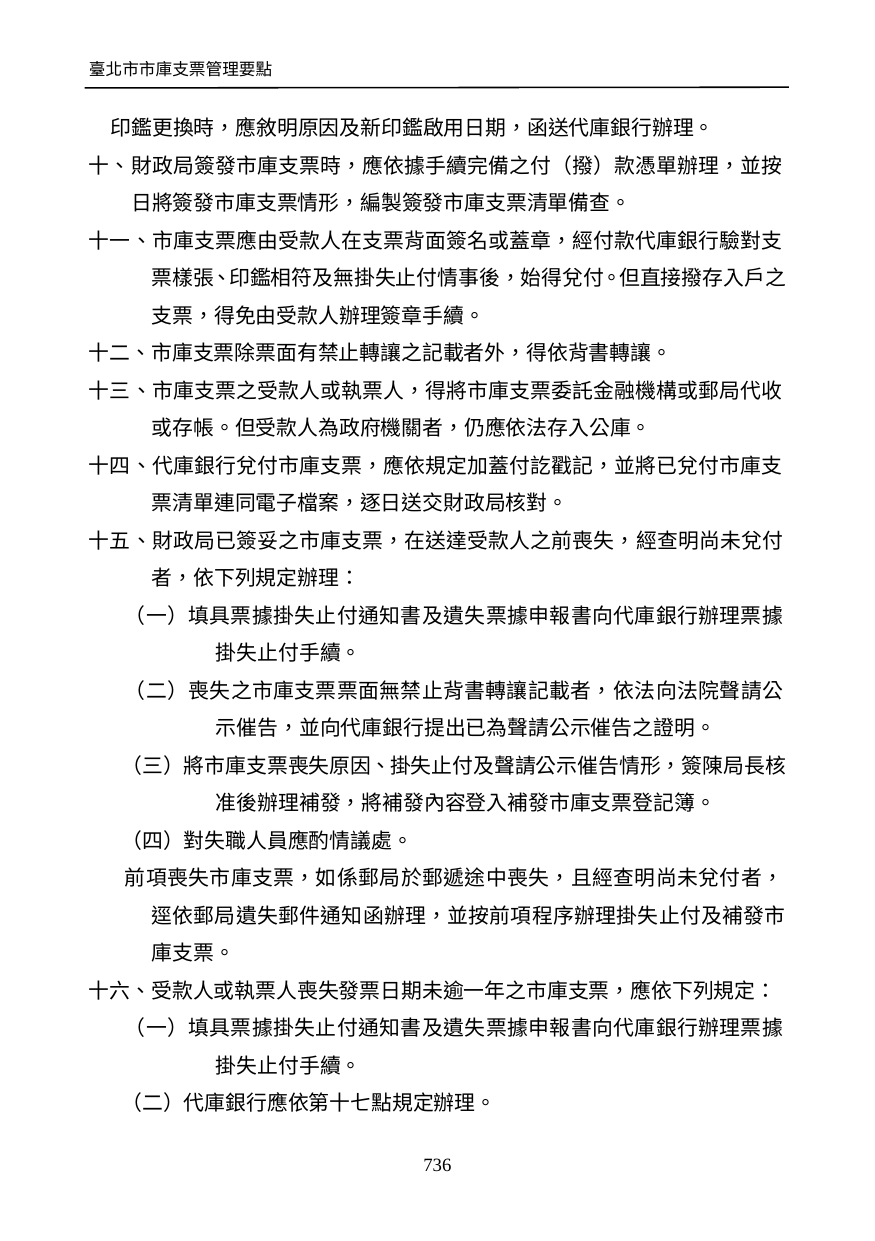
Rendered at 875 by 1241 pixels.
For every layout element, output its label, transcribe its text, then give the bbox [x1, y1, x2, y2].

text （四）對失職人員應酌情議處。 [89, 820, 785, 858]
text 十五、財政局已簽妥之市庫支票，在送達受款人之前喪失，經查明尚未兌付者，依下列規定辦理： [89, 520, 785, 595]
text 十一、市庫支票應由受款人在支票背面簽名或蓋章，經付款代庫銀行驗對支票樣張、印鑑相符及無掛失止付情事後，始得兌付。但直接撥存入戶之支票，得免由受款人辦理簽章手續。 [89, 220, 785, 333]
text 前項喪失市庫支票，如係郵局於郵遞途中喪失，且經查明尚未兌付者，逕依郵局遺失郵件通知函辦理，並按前項程序辦理掛失止付及補發市庫支票。 [89, 858, 785, 970]
text （三）將市庫支票喪失原因、掛失止付及聲請公示催告情形，簽陳局長核准後辦理補發，將補發內容登入補發市庫支票登記簿。 [89, 745, 785, 820]
text 十四、代庫銀行兌付市庫支票，應依規定加蓋付訖戳記，並將已兌付市庫支票清單連同電子檔案，逐日送交財政局核對。 [89, 445, 785, 520]
text 印鑑更換時，應敘明原因及新印鑑啟用日期，函送代庫銀行辦理。 [89, 108, 785, 145]
text （二）代庫銀行應依第十七點規定辦理。 [89, 1083, 785, 1120]
text 十二、市庫支票除票面有禁止轉讓之記載者外，得依背書轉讓。 [89, 333, 785, 370]
text 十、財政局簽發市庫支票時，應依據手續完備之付（撥）款憑單辦理，並按日將簽發市庫支票情形，編製簽發市庫支票清單備查。 [89, 145, 785, 220]
text （二）喪失之市庫支票票面無禁止背書轉讓記載者，依法向法院聲請公示催告，並向代庫銀行提出已為聲請公示催告之證明。 [89, 670, 785, 745]
text 十三、市庫支票之受款人或執票人，得將市庫支票委託金融機構或郵局代收或存帳。但受款人為政府機關者，仍應依法存入公庫。 [89, 370, 785, 445]
text （一）填具票據掛失止付通知書及遺失票據申報書向代庫銀行辦理票據掛失止付手續。 [89, 595, 785, 670]
text 十六、受款人或執票人喪失發票日期未逾一年之市庫支票，應依下列規定： [89, 970, 785, 1008]
text （一）填具票據掛失止付通知書及遺失票據申報書向代庫銀行辦理票據掛失止付手續。 [89, 1008, 785, 1083]
